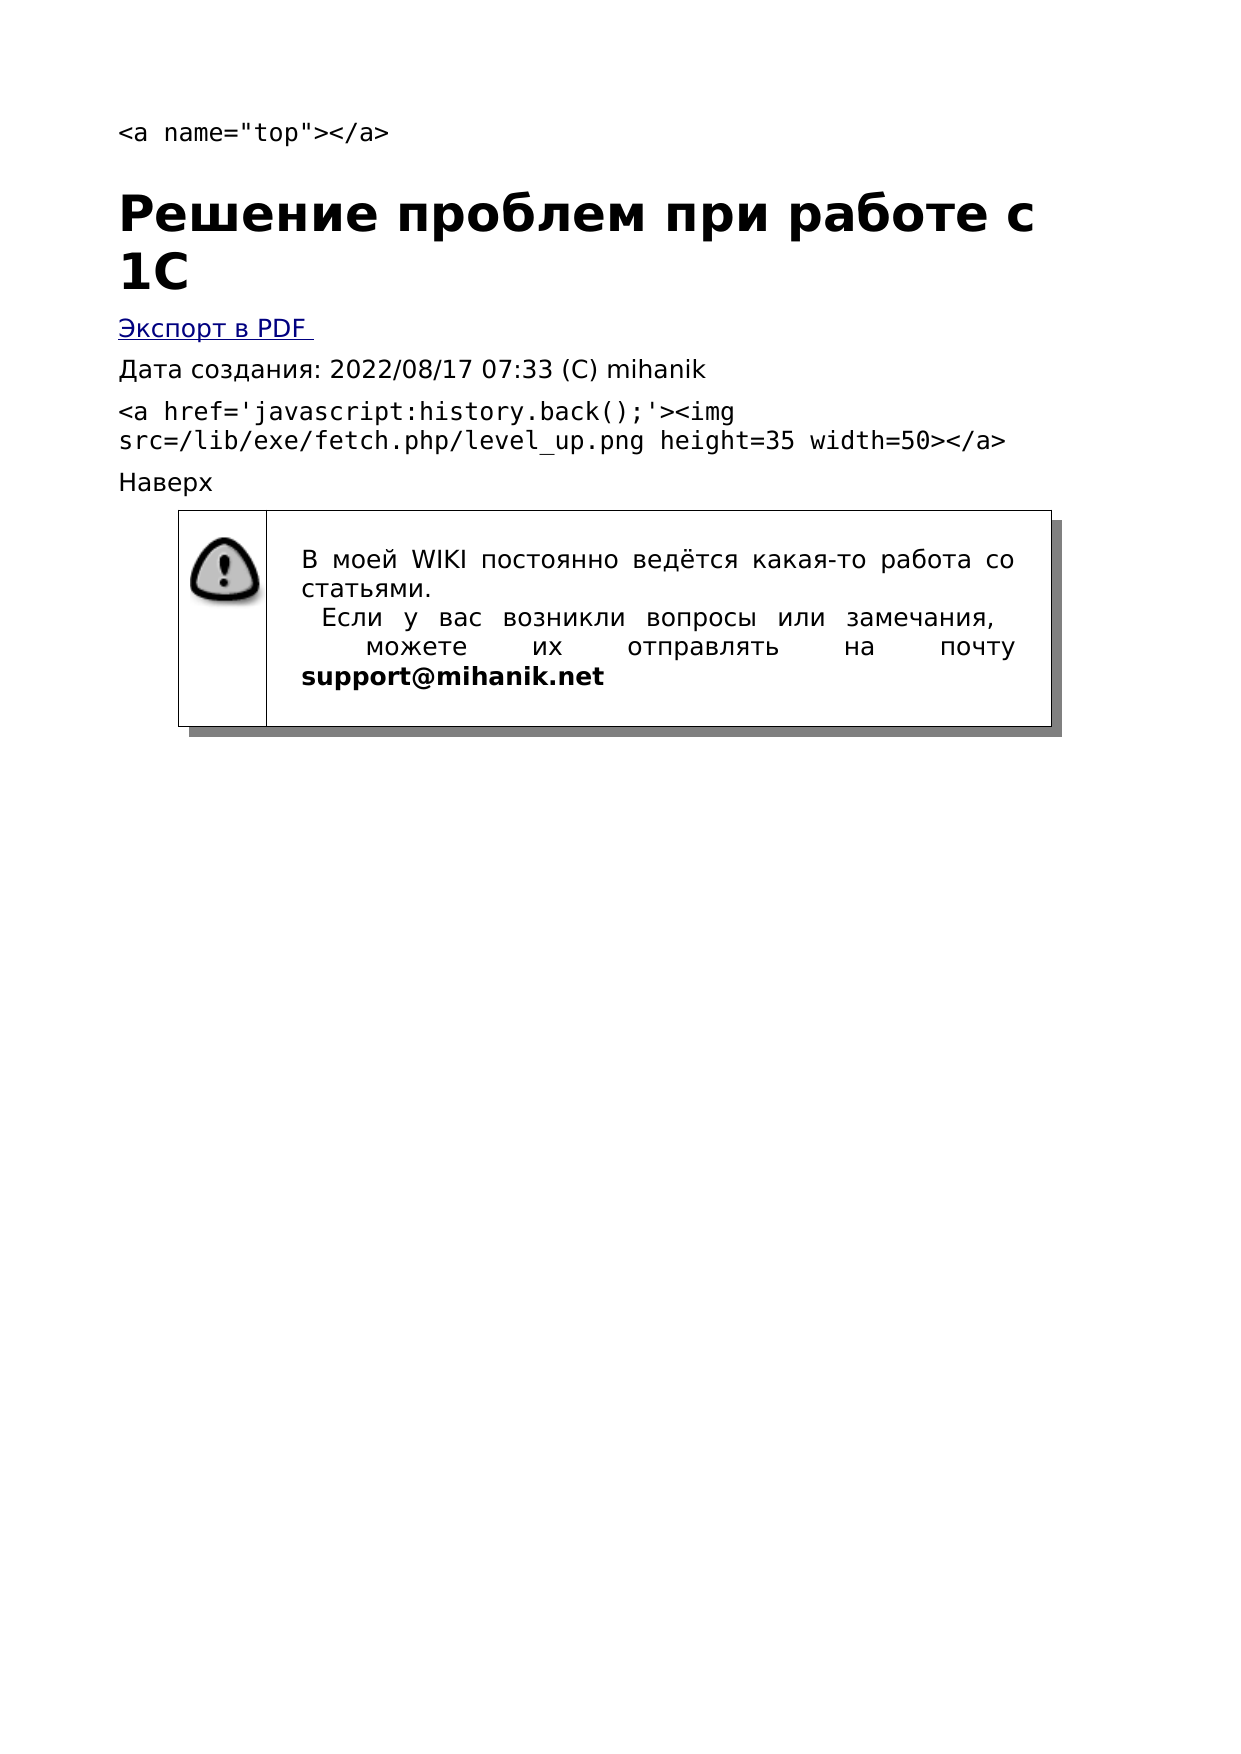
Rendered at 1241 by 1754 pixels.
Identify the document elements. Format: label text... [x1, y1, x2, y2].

picture [190, 533, 266, 609]
table_header [179, 511, 266, 726]
text <a href='javascript:history.back();'><img src=/lib/exe/fetch.php/level_up.png height=35 width=50></a> [118, 397, 1122, 455]
text Дата создания: 2022/08/17 07:33 (C) mihanik [118, 355, 1122, 384]
table_header В моей WIKI постоянно ведётся какая-то работа со статьями. Если у вас возникли вопросы или замечания, можете их отправлять на почту support@mihanik.net [267, 511, 1051, 726]
text Экспорт в PDF [118, 314, 1122, 343]
subtitle Решение проблем при работе с 1С [118, 185, 1122, 301]
text <a name="top"></a> [118, 118, 1122, 147]
text Наверх [118, 468, 1122, 497]
